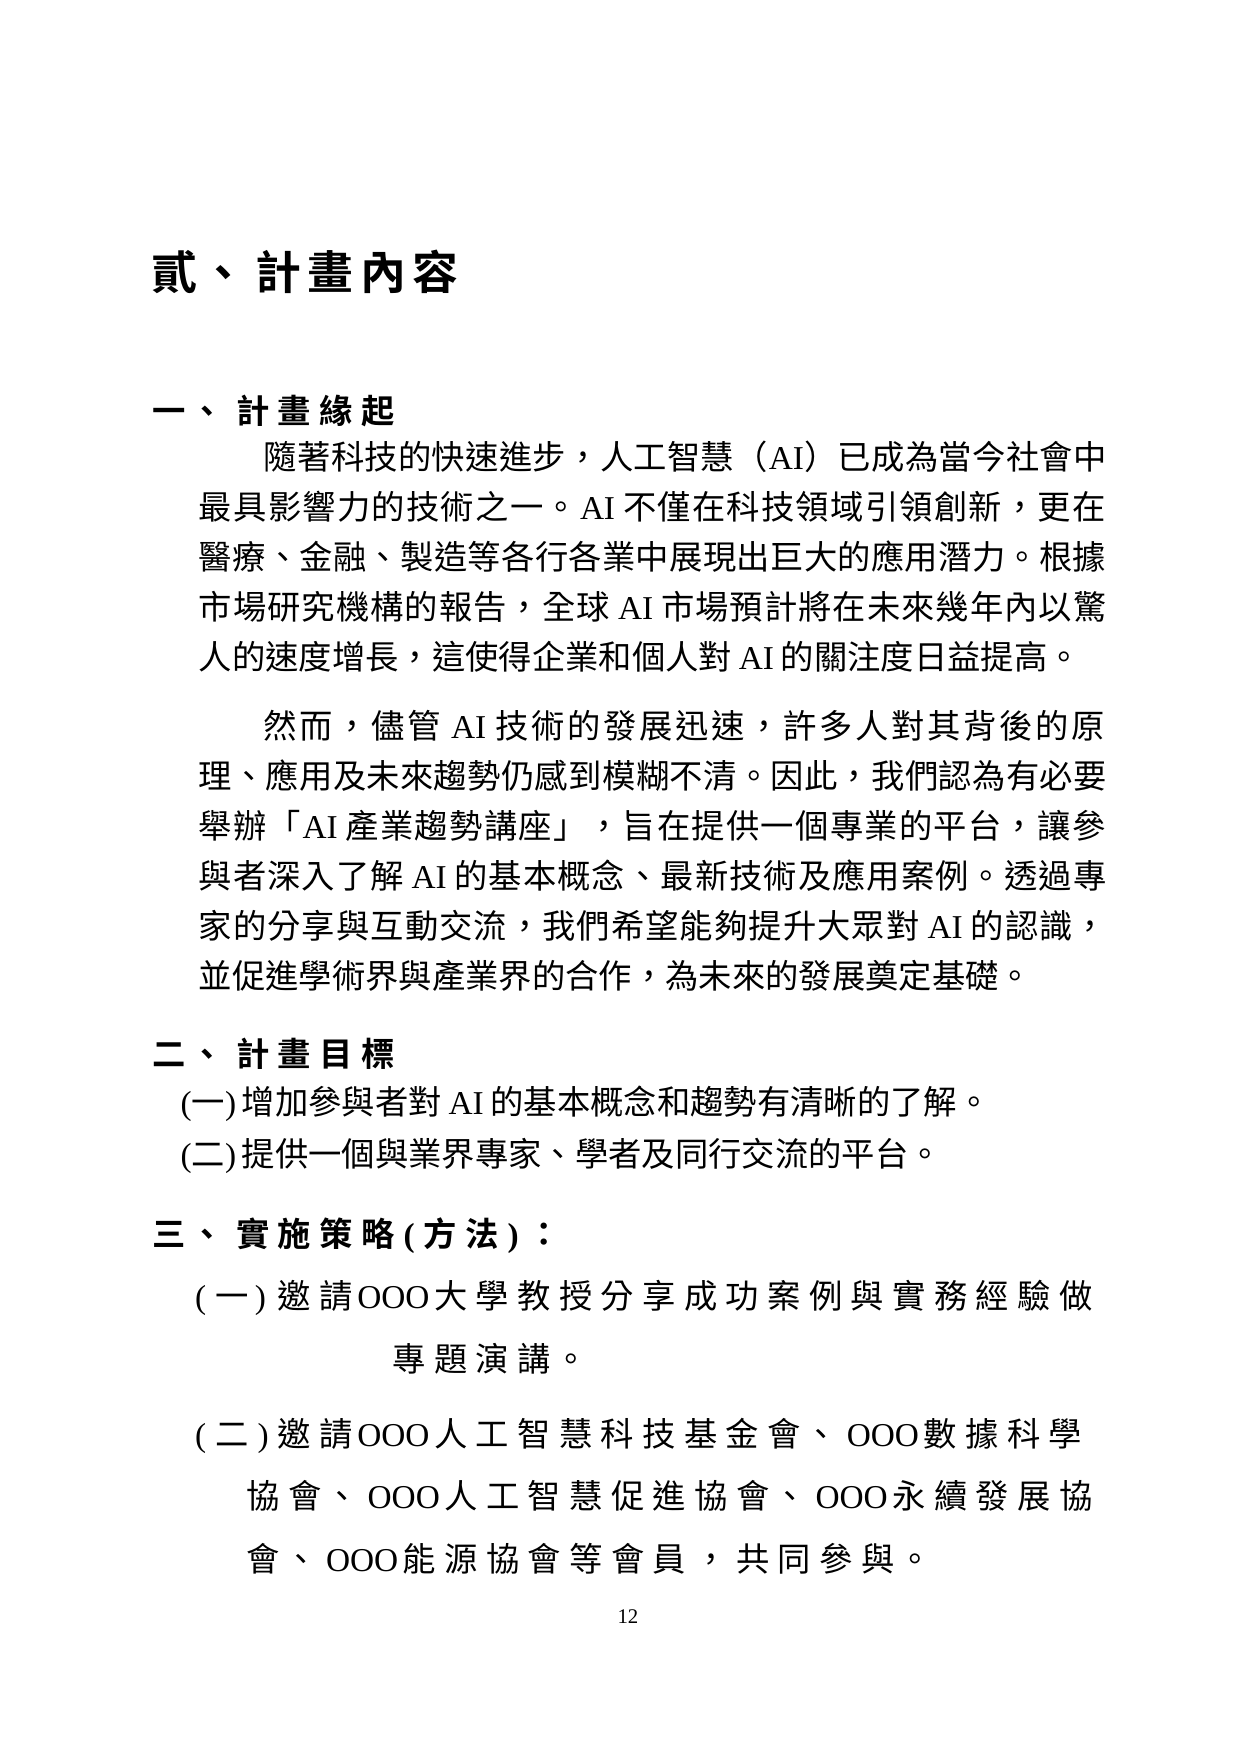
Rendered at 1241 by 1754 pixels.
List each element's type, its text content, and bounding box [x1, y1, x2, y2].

text 貳、計畫內容 [148, 196, 1107, 321]
text (二) 提供一個與業界專家、學者及同行交流的平台。 [180, 1125, 1107, 1177]
text (一) 增加參與者對AI的基本概念和趨勢有清晰的了解。 [180, 1073, 1107, 1125]
text (二)邀請OOO人工智慧科技基金會、OOO數據科學協會、OOO人工智慧促進協會、OOO永續發展協會、OOO能源協會等會員，共同參與。 [181, 1390, 1107, 1577]
text 三、實施策略(方法)： [148, 1190, 1107, 1252]
text 一、計畫緣起 [148, 367, 1107, 429]
text (一) 邀請OOO大學教授分享成功案例與實務經驗做專題演講。 [181, 1252, 1107, 1377]
text 隨著科技的快速進步，人工智慧（AI）已成為當今社會中最具影響力的技術之一。AI不僅在科技領域引領創新，更在醫療、金融、製造等各行各業中展現出巨大的應用潛力。根據市場研究機構的報告，全球AI市場預計將在未來幾年內以驚人的速度增長，這使得企業和個人對AI的關注度日益提高。 [199, 429, 1107, 679]
text 二、計畫目標 [148, 1011, 1107, 1073]
text 然而，儘管AI技術的發展迅速，許多人對其背後的原理、應用及未來趨勢仍感到模糊不清。因此，我們認為有必要舉辦「AI產業趨勢講座」，旨在提供一個專業的平台，讓參與者深入了解AI的基本概念、最新技術及應用案例。透過專家的分享與互動交流，我們希望能夠提升大眾對AI的認識，並促進學術界與產業界的合作，為未來的發展奠定基礎。 [198, 698, 1107, 998]
